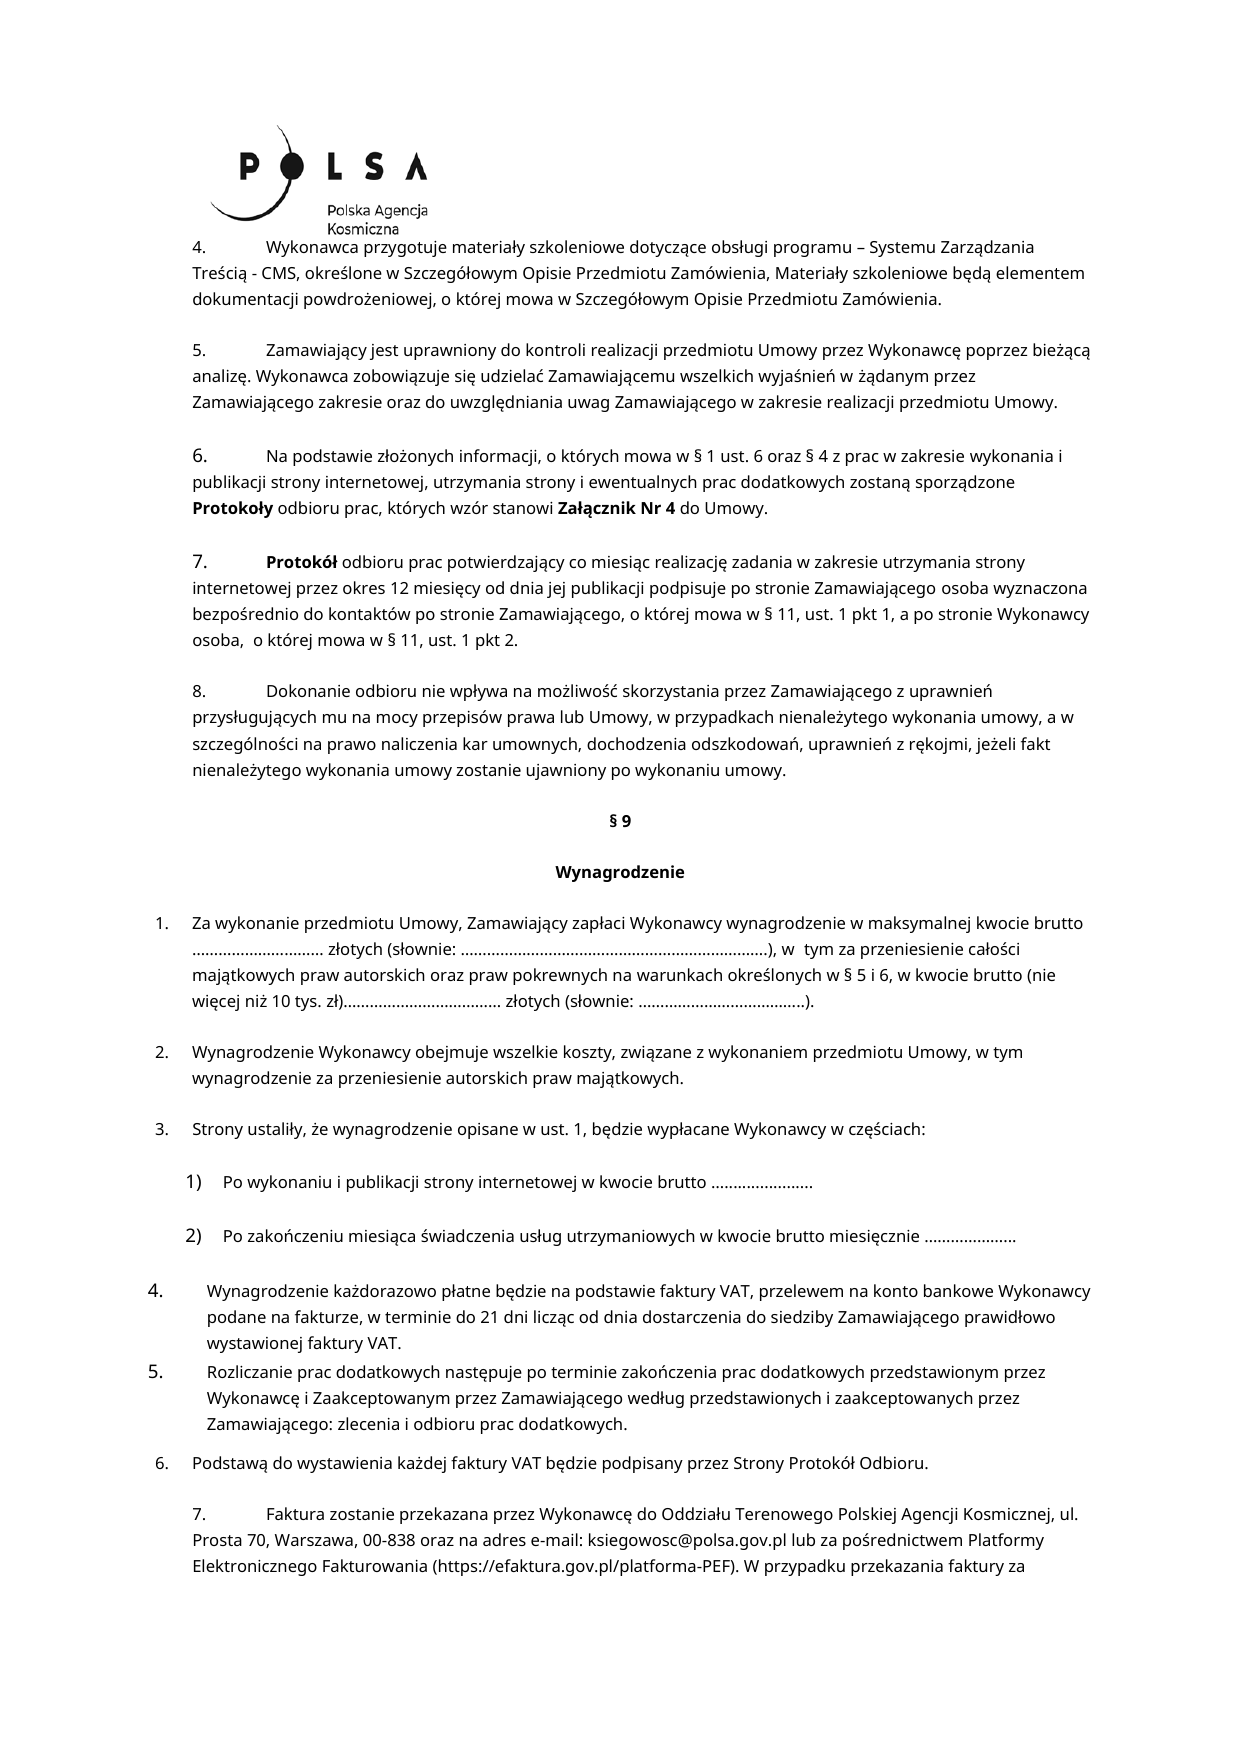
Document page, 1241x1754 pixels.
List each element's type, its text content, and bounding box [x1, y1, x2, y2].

list Protokół odbioru prac potwierdzający co miesiąc realizację zadania w zakresie utrzymania strony internetowej przez okres 12 miesięcy od dnia jej publikacji podpisuje po stronie Zamawiającego osoba wyznaczona bezpośrednio do kontaktów po stronie Zamawiającego, o której mowa w § 11, ust. 1 pkt 1, a po stronie Wykonawcy osoba, o której mowa w § 11, ust. 1 pkt 2. [192, 548, 1093, 652]
list Na podstawie złożonych informacji, o których mowa w § 1 ust. 6 oraz § 4 z prac w zakresie wykonania i publikacji strony internetowej, utrzymania strony i ewentualnych prac dodatkowych zostaną sporządzone Protokoły odbioru prac, których wzór stanowi Załącznik Nr 4 do Umowy. [192, 442, 1093, 520]
list Faktura zostanie przekazana przez Wykonawcę do Oddziału Terenowego Polskiej Agencji Kosmicznej, ul. Prosta 70, Warszawa, 00-838 oraz na adres e-mail: ksiegowosc@polsa.gov.pl lub za pośrednictwem Platformy Elektronicznego Fakturowania (https://efaktura.gov.pl/platforma-PEF). W przypadku przekazania faktury za [192, 1502, 1093, 1577]
list Po wykonaniu i publikacji strony internetowej w kwocie brutto ….................... [185, 1168, 1093, 1194]
list Za wykonanie przedmiotu Umowy, Zamawiający zapłaci Wykonawcy wynagrodzenie w maksymalnej kwocie brutto ………………………… złotych (słownie: …………………………………………………………….), w tym za przeniesienie całości majątkowych praw autorskich oraz praw pokrewnych na warunkach określonych w § 5 i 6, w kwocie brutto (nie więcej niż 10 tys. zł)……………………………… złotych (słownie: ………………………………..). [155, 911, 1093, 1012]
list Po zakończeniu miesiąca świadczenia usług utrzymaniowych w kwocie brutto miesięcznie ………………... [185, 1223, 1093, 1248]
text Wynagrodzenie [148, 860, 1093, 883]
list Dokonanie odbioru nie wpływa na możliwość skorzystania przez Zamawiającego z uprawnień przysługujących mu na mocy przepisów prawa lub Umowy, w przypadkach nienależytego wykonania umowy, a w szczególności na prawo naliczenia kar umownych, dochodzenia odszkodowań, uprawnień z rękojmi, jeżeli fakt nienależytego wykonania umowy zostanie ujawniony po wykonaniu umowy. [192, 680, 1093, 781]
list Podstawą do wystawienia każdej faktury VAT będzie podpisany przez Strony Protokół Odbioru. [155, 1451, 1093, 1474]
list Wynagrodzenie Wykonawcy obejmuje wszelkie koszty, związane z wykonaniem przedmiotu Umowy, w tym wynagrodzenie za przeniesienie autorskich praw majątkowych. [155, 1040, 1093, 1089]
list Rozliczanie prac dodatkowych następuje po terminie zakończenia prac dodatkowych przedstawionym przez Wykonawcę i Zaakceptowanym przez Zamawiającego według przedstawionych i zaakceptowanych przez Zamawiającego: zlecenia i odbioru prac dodatkowych. [148, 1358, 1093, 1436]
list Zamawiający jest uprawniony do kontroli realizacji przedmiotu Umowy przez Wykonawcę poprzez bieżącą analizę. Wykonawca zobowiązuje się udzielać Zamawiającemu wszelkich wyjaśnień w żądanym przez Zamawiającego zakresie oraz do uwzględniania uwag Zamawiającego w zakresie realizacji przedmiotu Umowy. [192, 339, 1093, 414]
list Wynagrodzenie każdorazowo płatne będzie na podstawie faktury VAT, przelewem na konto bankowe Wykonawcy podane na fakturze, w terminie do 21 dni licząc od dnia dostarczenia do siedziby Zamawiającego prawidłowo wystawionej faktury VAT. [148, 1277, 1093, 1355]
list Wykonawca przygotuje materiały szkoleniowe dotyczące obsługi programu – Systemu Zarządzania Treścią - CMS, określone w Szczegółowym Opisie Przedmiotu Zamówienia, Materiały szkoleniowe będą elementem dokumentacji powdrożeniowej, o której mowa w Szczegółowym Opisie Przedmiotu Zamówienia. [192, 236, 1093, 311]
text § 9 [148, 809, 1093, 832]
list Strony ustaliły, że wynagrodzenie opisane w ust. 1, będzie wypłacane Wykonawcy w częściach: [155, 1117, 1093, 1140]
